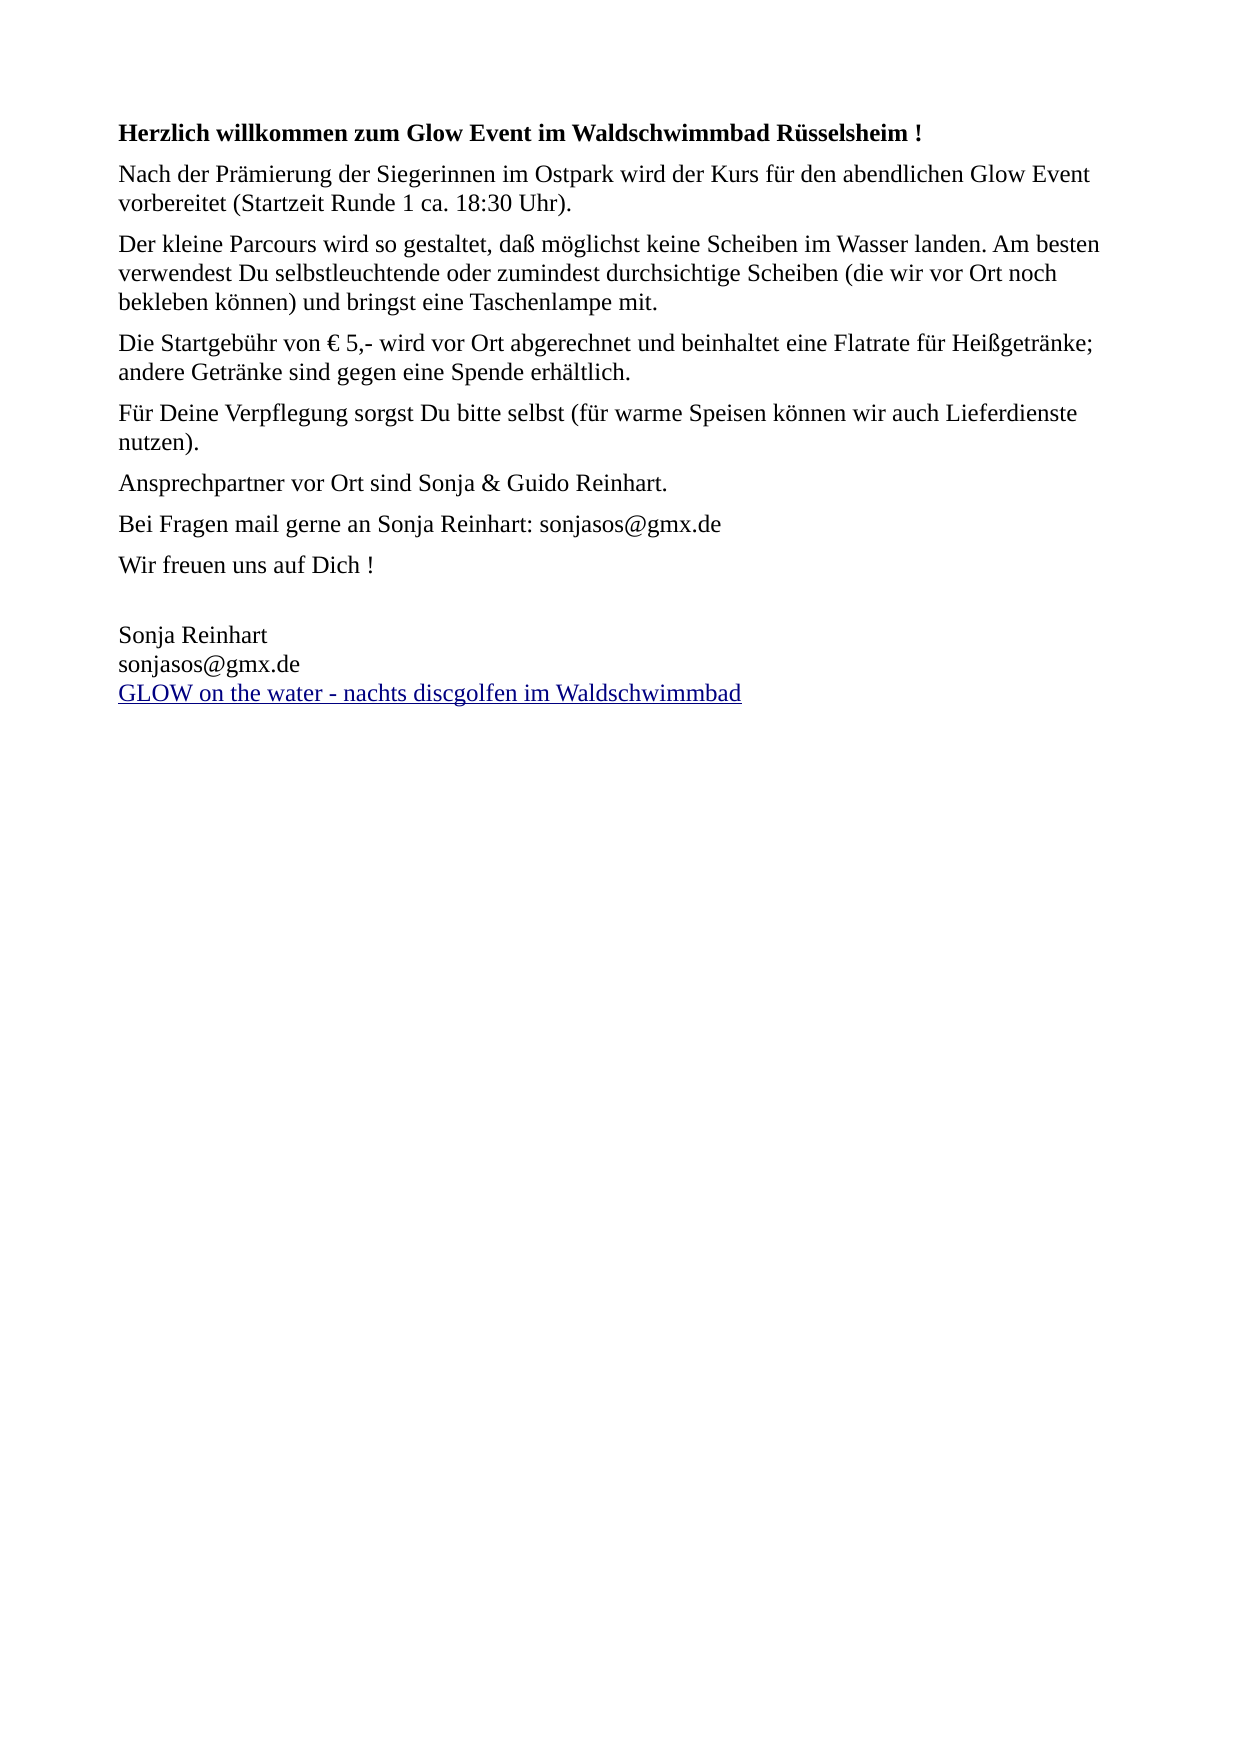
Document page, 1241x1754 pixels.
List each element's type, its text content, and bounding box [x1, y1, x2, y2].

text Der kleine Parcours wird so gestaltet, daß möglichst keine Scheiben im Wasser landen. Am besten verwendest Du selbstleuchtende oder zumindest durchsichtige Scheiben (die wir vor Ort noch bekleben können) und bringst eine Taschenlampe mit. [118, 229, 1122, 316]
text Nach der Prämierung der Siegerinnen im Ostpark wird der Kurs für den abendlichen Glow Event vorbereitet (Startzeit Runde 1 ca. 18:30 Uhr). [118, 159, 1122, 217]
text Bei Fragen mail gerne an Sonja Reinhart: sonjasos@gmx.de [118, 509, 1122, 538]
text Herzlich willkommen zum Glow Event im Waldschwimmbad Rüsselsheim ! [118, 118, 1122, 147]
text Die Startgebühr von € 5,- wird vor Ort abgerechnet und beinhaltet eine Flatrate für Heißgetränke; andere Getränke sind gegen eine Spende erhältlich. [118, 328, 1122, 386]
text Für Deine Verpflegung sorgst Du bitte selbst (für warme Speisen können wir auch Lieferdienste nutzen). [118, 398, 1122, 456]
text Ansprechpartner vor Ort sind Sonja & Guido Reinhart. [118, 468, 1122, 497]
text Wir freuen uns auf Dich ! [118, 551, 1122, 579]
text Sonja Reinhart sonjasos@gmx.de GLOW on the water - nachts discgolfen im Waldschwimmbad [118, 592, 1122, 707]
